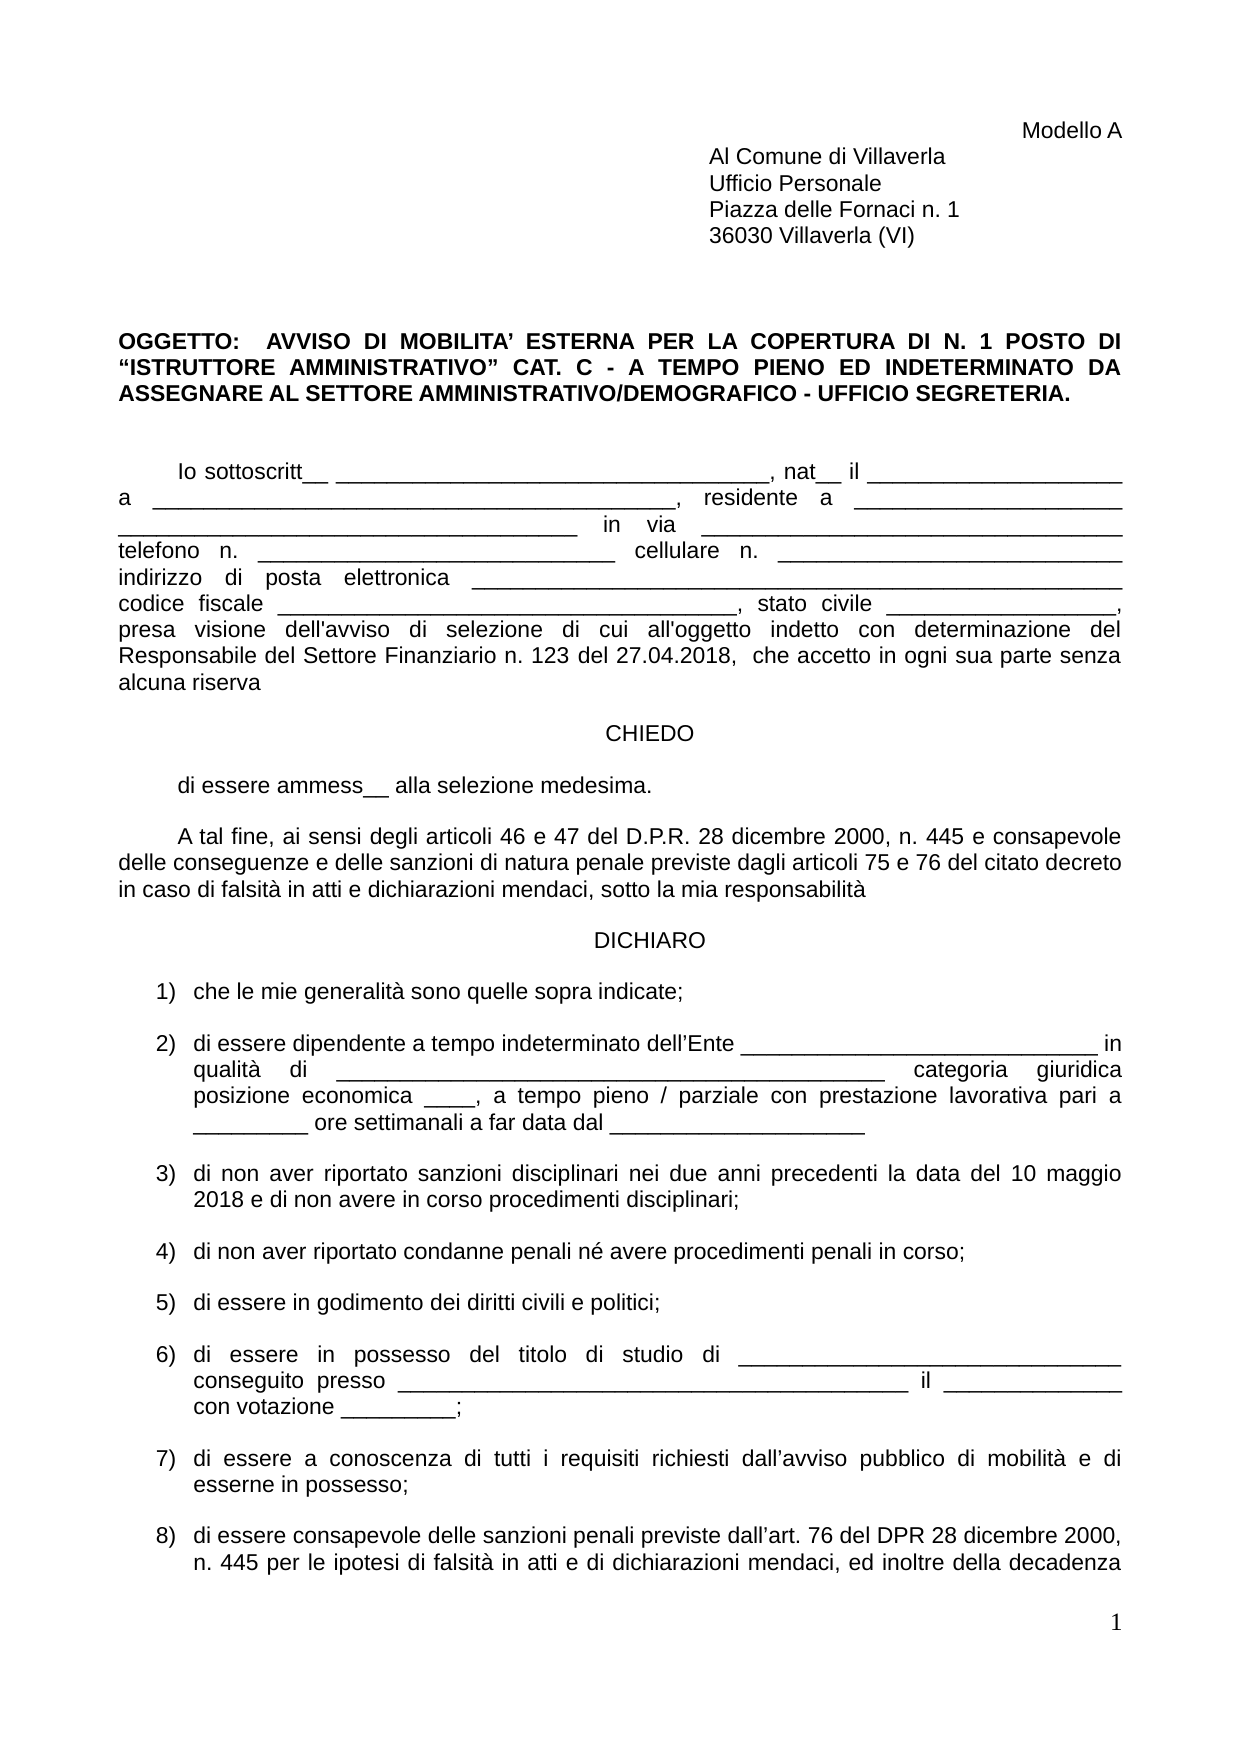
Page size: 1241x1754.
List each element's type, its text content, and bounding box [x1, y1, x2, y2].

text Io sottoscritt__ __________________________________, nat__ il ____________________ a _________________________________________, residente a _____________________ ____________________________________ in via _________________________________ telefono n. ____________________________ cellulare n. ___________________________ indirizzo di posta elettronica ___________________________________________________ codice fiscale ____________________________________, stato civile __________________, presa visione dell'avviso di selezione di cui all'oggetto indetto con determinazione del Responsabile del Settore Finanziario n. 123 del 27.04.2018, che accetto in ogni sua parte senza alcuna riserva [118, 458, 1122, 695]
list di non aver riportato condanne penali né avere procedimenti penali in corso; [156, 1238, 1122, 1264]
text Modello A [118, 118, 1122, 143]
list di essere consapevole delle sanzioni penali previste dall’art. 76 del DPR 28 dicembre 2000, n. 445 per le ipotesi di falsità in atti e di dichiarazioni mendaci, ed inoltre della decadenza [156, 1522, 1122, 1575]
list che le mie generalità sono quelle sopra indicate; [156, 978, 1122, 1005]
text Piazza delle Fornaci n. 1 [709, 196, 1122, 222]
text di essere ammess__ alla selezione medesima. [118, 772, 1122, 798]
text Al Comune di Villaverla [709, 143, 1122, 169]
text A tal fine, ai sensi degli articoli 46 e 47 del D.P.R. 28 dicembre 2000, n. 445 e consapevole delle conseguenze e delle sanzioni di natura penale previste dagli articoli 75 e 76 del citato decreto in caso di falsità in atti e dichiarazioni mendaci, sotto la mia responsabilità [118, 823, 1122, 902]
list di essere dipendente a tempo indeterminato dell’Ente ____________________________ in qualità di ___________________________________________ categoria giuridica posizione economica ____, a tempo pieno / parziale con prestazione lavorativa pari a _________ ore settimanali a far data dal ____________________ [156, 1030, 1122, 1135]
text 36030 Villaverla (VI) [709, 222, 1122, 248]
list di essere in godimento dei diritti civili e politici; [156, 1289, 1122, 1316]
list di non aver riportato sanzioni disciplinari nei due anni precedenti la data del 10 maggio 2018 e di non avere in corso procedimenti disciplinari; [156, 1160, 1122, 1213]
list di essere a conoscenza di tutti i requisiti richiesti dall’avviso pubblico di mobilità e di esserne in possesso; [156, 1444, 1122, 1497]
text DICHIARO [118, 927, 1122, 953]
text Ufficio Personale [709, 169, 1122, 196]
list di essere in possesso del titolo di studio di ______________________________ conseguito presso ________________________________________ il ______________ con votazione _________; [156, 1341, 1122, 1419]
text CHIEDO [118, 720, 1122, 747]
subtitle OGGETTO: AVVISO DI MOBILITA’ ESTERNA PER LA COPERTURA DI N. 1 POSTO DI “ISTRUTTORE AMMINISTRATIVO” CAT. C - A TEMPO PIENO ED INDETERMINATO DA ASSEGNARE AL SETTORE AMMINISTRATIVO/DEMOGRAFICO - UFFICIO SEGRETERIA. [118, 328, 1122, 407]
